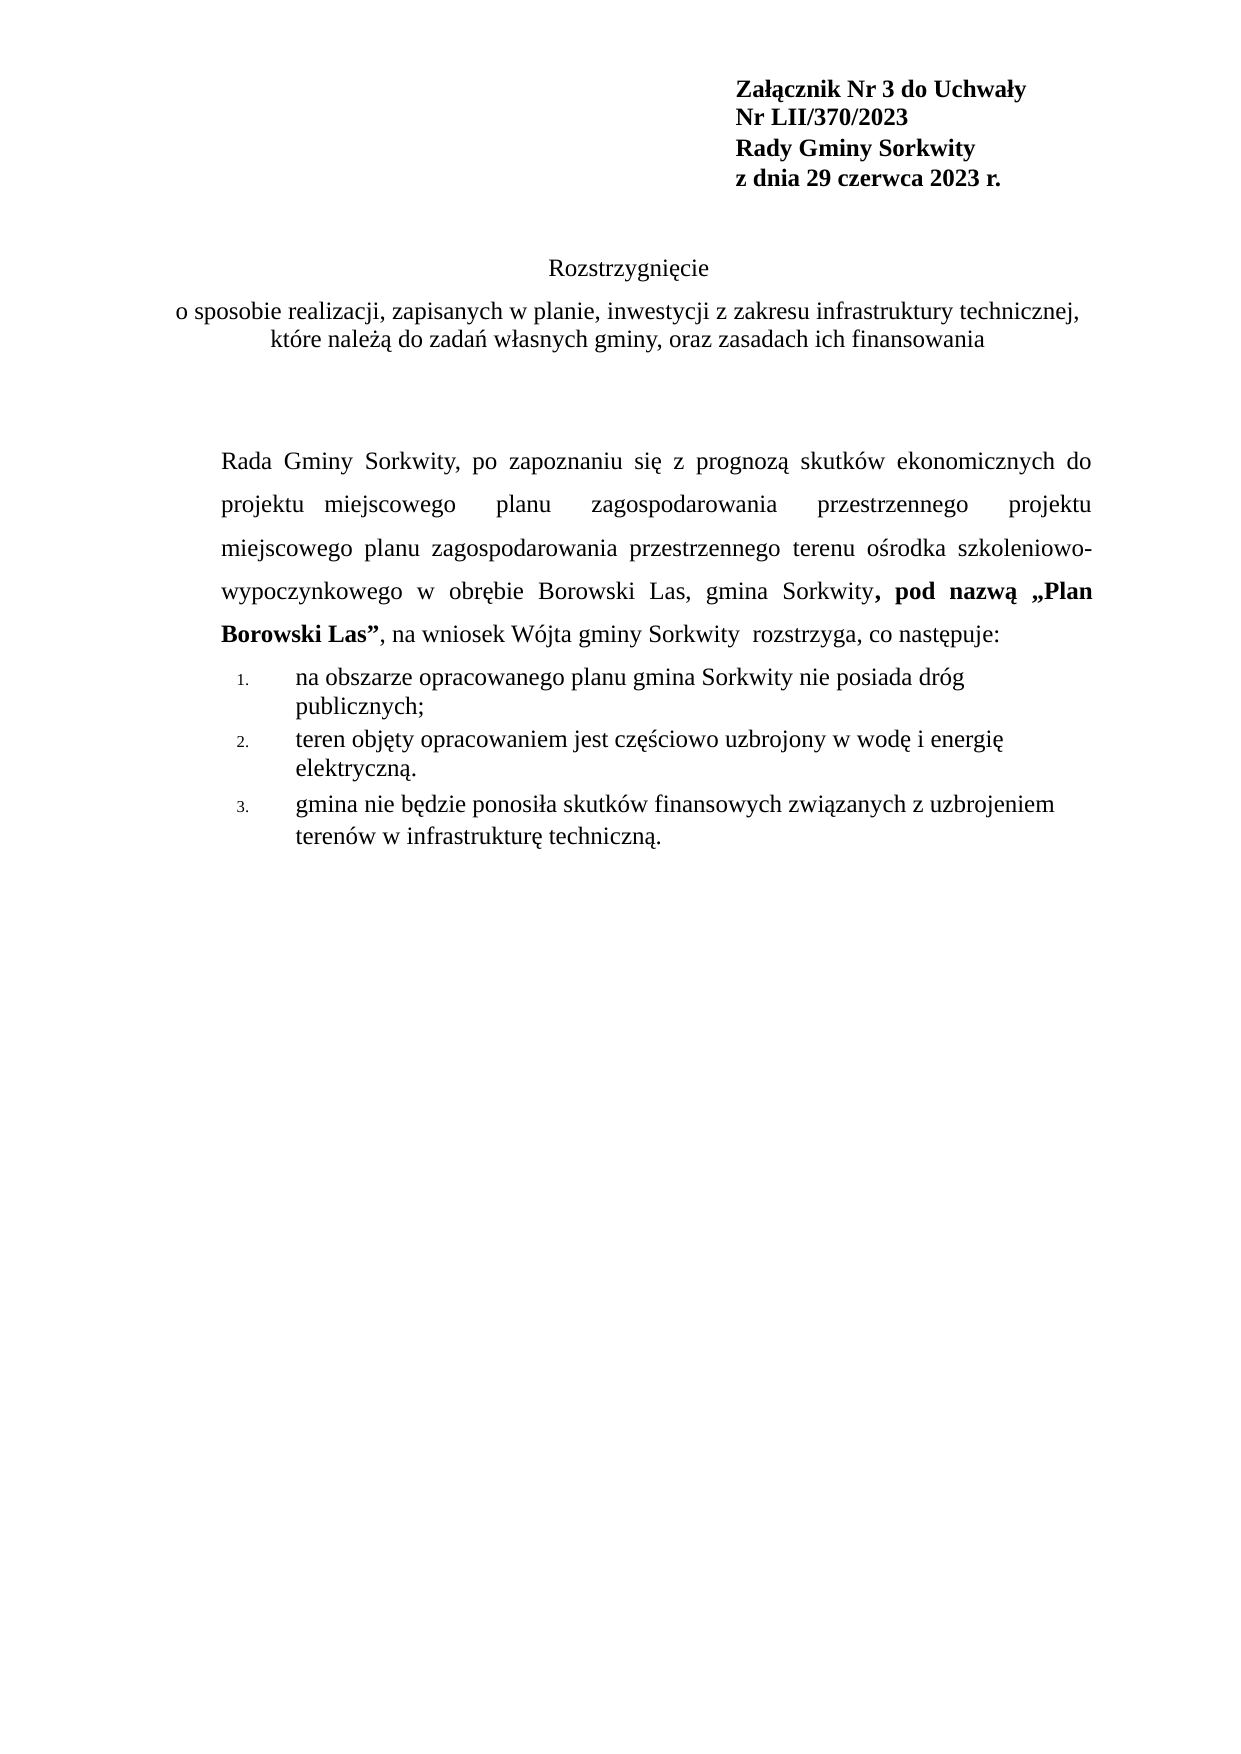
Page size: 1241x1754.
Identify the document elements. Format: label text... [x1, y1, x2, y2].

text Rady Gminy Sorkwity [735, 133, 1093, 161]
text z dnia 29 czerwca 2023 r. [735, 163, 1093, 192]
list na obszarze opracowanego planu gmina Sorkwity nie posiada dróg publicznych; [236, 662, 1093, 719]
list gmina nie będzie ponosiła skutków finansowych związanych z uzbrojeniem terenów w infrastrukturę techniczną. [236, 789, 1082, 849]
text Załącznik Nr 3 do Uchwały [735, 74, 1093, 102]
list teren objęty opracowaniem jest częściowo uzbrojony w wodę i energię elektryczną. [236, 724, 1093, 782]
text o sposobie realizacji, zapisanych w planie, inwestycji z zakresu infrastruktury technicznej, które należą do zadań własnych gminy, oraz zasadach ich finansowania [162, 296, 1093, 353]
text Nr LII/370/2023 [735, 102, 1093, 131]
text Rozstrzygnięcie [162, 253, 1094, 282]
text Rada Gminy Sorkwity, po zapoznaniu się z prognozą skutków ekonomicznych do projektu miejscowego planu zagospodarowania przestrzennego projektu miejscowego planu zagospodarowania przestrzennego terenu ośrodka szkoleniowo-wypoczynkowego w obrębie Borowski Las, gmina Sorkwity, pod nazwą „Plan Borowski Las”, na wniosek Wójta gminy Sorkwity rozstrzyga, co następuje: [221, 446, 1093, 648]
